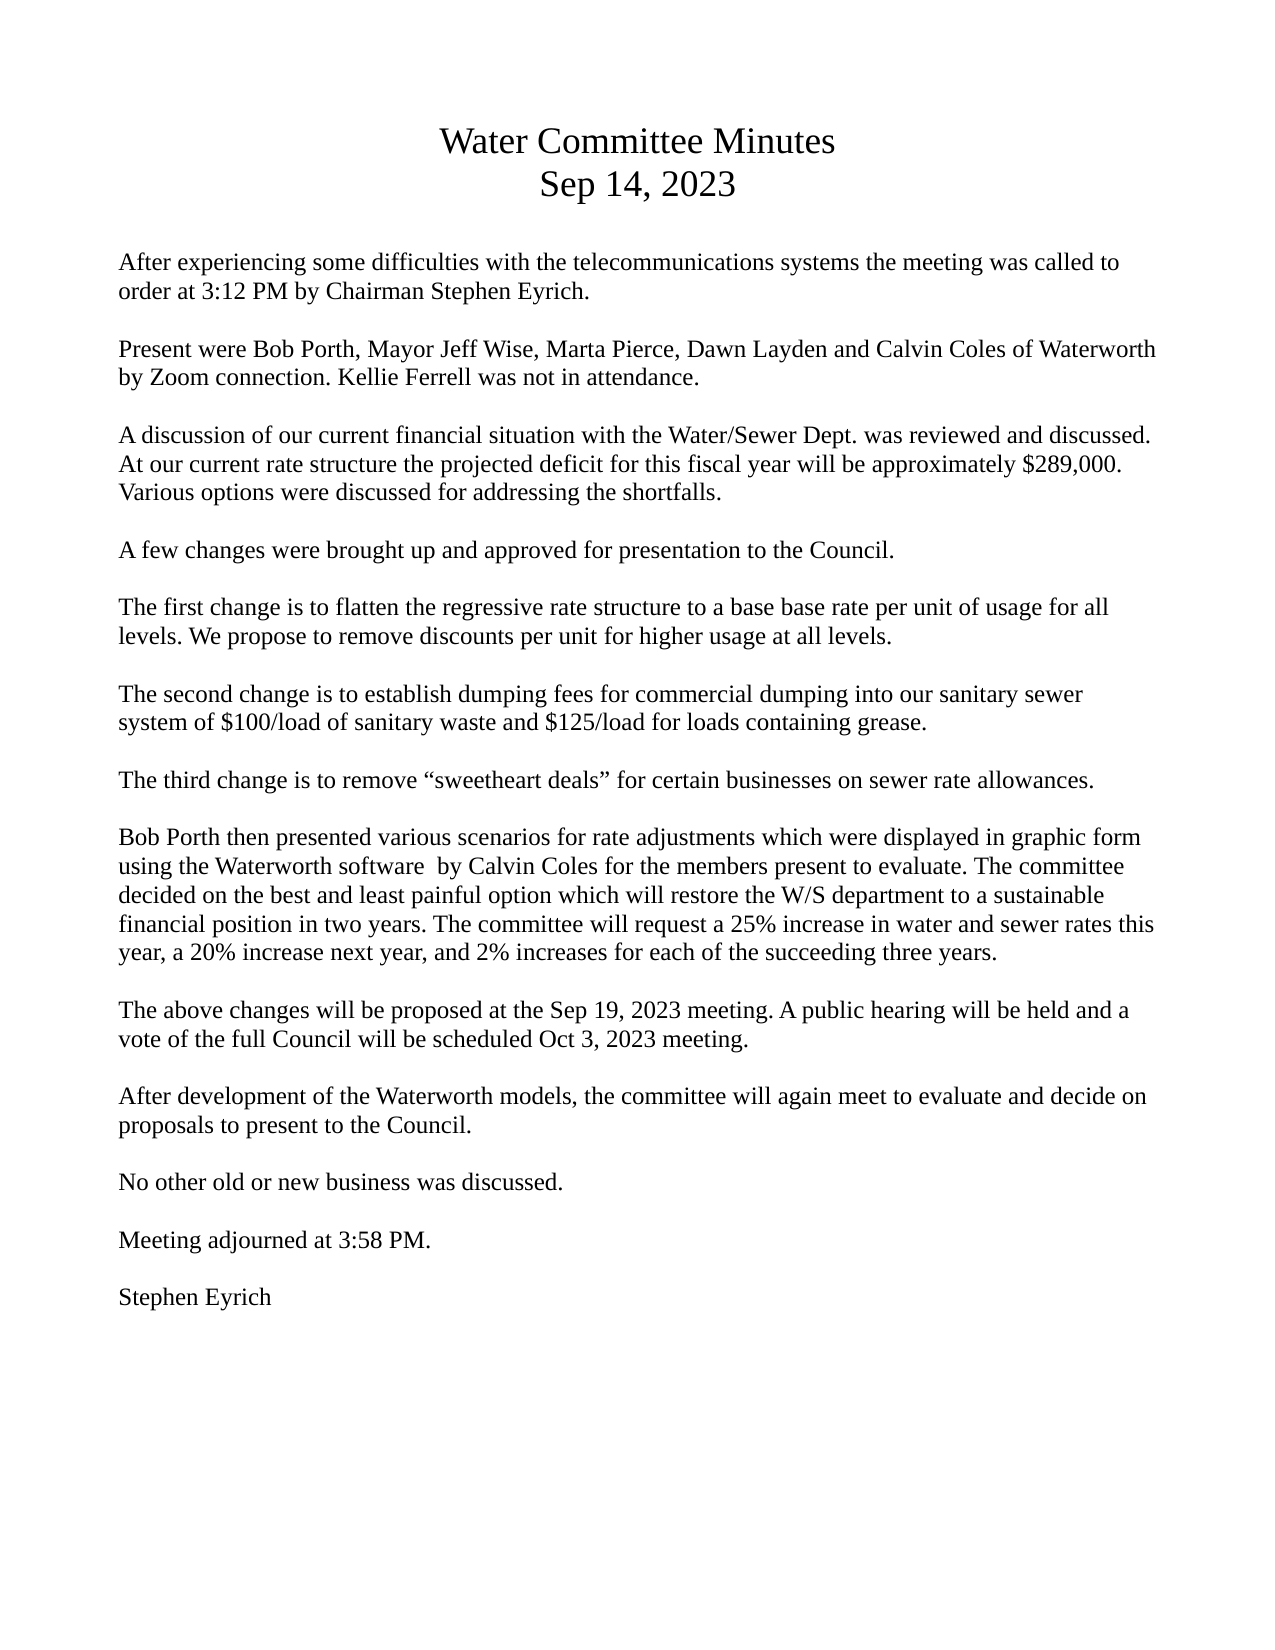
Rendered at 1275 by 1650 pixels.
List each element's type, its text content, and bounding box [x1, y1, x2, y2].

text No other old or new business was discussed. [118, 1167, 1157, 1196]
text Meeting adjourned at 3:58 PM. [118, 1225, 1157, 1254]
text Water Committee Minutes [118, 118, 1157, 161]
text After development of the Waterworth models, the committee will again meet to evaluate and decide on proposals to present to the Council. [118, 1081, 1157, 1139]
text A discussion of our current financial situation with the Water/Sewer Dept. was reviewed and discussed. At our current rate structure the projected deficit for this fiscal year will be approximately $289,000. Various options were discussed for addressing the shortfalls. [118, 420, 1157, 506]
text Stephen Eyrich [118, 1282, 1157, 1311]
text The above changes will be proposed at the Sep 19, 2023 meeting. A public hearing will be held and a vote of the full Council will be scheduled Oct 3, 2023 meeting. [118, 995, 1157, 1052]
text Bob Porth then presented various scenarios for rate adjustments which were displayed in graphic form using the Waterworth software by Calvin Coles for the members present to evaluate. The committee decided on the best and least painful option which will restore the W/S department to a sustainable financial position in two years. The committee will request a 25% increase in water and sewer rates this year, a 20% increase next year, and 2% increases for each of the succeeding three years. [118, 822, 1157, 966]
text A few changes were brought up and approved for presentation to the Council. [118, 535, 1157, 564]
text After experiencing some difficulties with the telecommunications systems the meeting was called to order at 3:12 PM by Chairman Stephen Eyrich. [118, 247, 1157, 305]
text Sep 14, 2023 [118, 161, 1157, 204]
text Present were Bob Porth, Mayor Jeff Wise, Marta Pierce, Dawn Layden and Calvin Coles of Waterworth by Zoom connection. Kellie Ferrell was not in attendance. [118, 334, 1157, 391]
text The first change is to flatten the regressive rate structure to a base base rate per unit of usage for all levels. We propose to remove discounts per unit for higher usage at all levels. [118, 592, 1157, 650]
text The second change is to establish dumping fees for commercial dumping into our sanitary sewer system of $100/load of sanitary waste and $125/load for loads containing grease. [118, 679, 1157, 736]
text The third change is to remove “sweetheart deals” for certain businesses on sewer rate allowances. [118, 765, 1157, 794]
